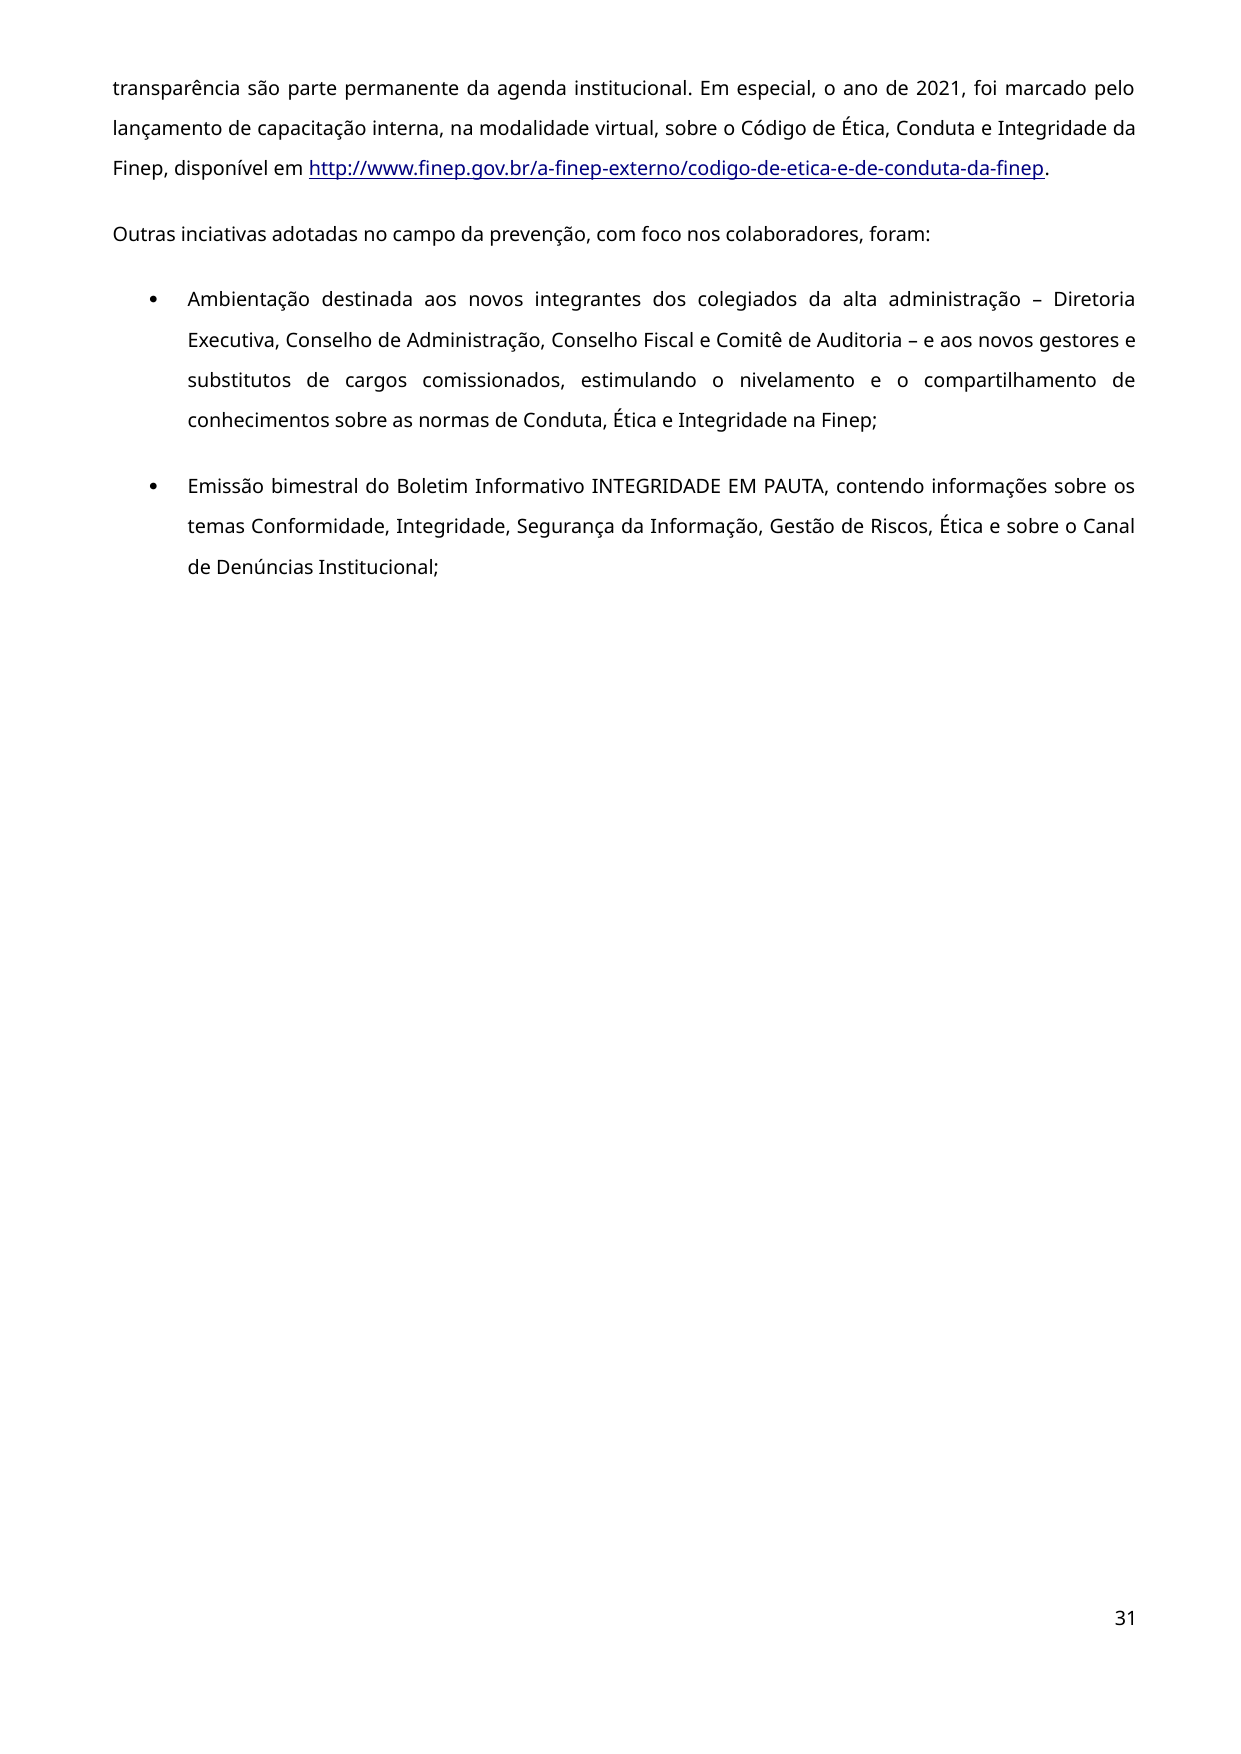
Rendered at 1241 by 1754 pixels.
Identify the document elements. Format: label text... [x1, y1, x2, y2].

list Emissão bimestral do Boletim Informativo INTEGRIDADE EM PAUTA, contendo informações sobre os temas Conformidade, Integridade, Segurança da Informação, Gestão de Riscos, Ética e sobre o Canal de Denúncias Institucional; [150, 472, 1137, 580]
text Outras inciativas adotadas no campo da prevenção, com foco nos colaboradores, foram: [112, 220, 1137, 247]
list Ambientação destinada aos novos integrantes dos colegiados da alta administração – Diretoria Executiva, Conselho de Administração, Conselho Fiscal e Comitê de Auditoria – e aos novos gestores e substitutos de cargos comissionados, estimulando o nivelamento e o compartilhamento de conhecimentos sobre as normas de Conduta, Ética e Integridade na Finep; [150, 285, 1137, 434]
text transparência são parte permanente da agenda institucional. Em especial, o ano de 2021, foi marcado pelo lançamento de capacitação interna, na modalidade virtual, sobre o Código de Ética, Conduta e Integridade da Finep, disponível em http://www.finep.gov.br/a-finep-externo/codigo-de-etica-e-de-conduta-da-finep. [112, 74, 1137, 182]
